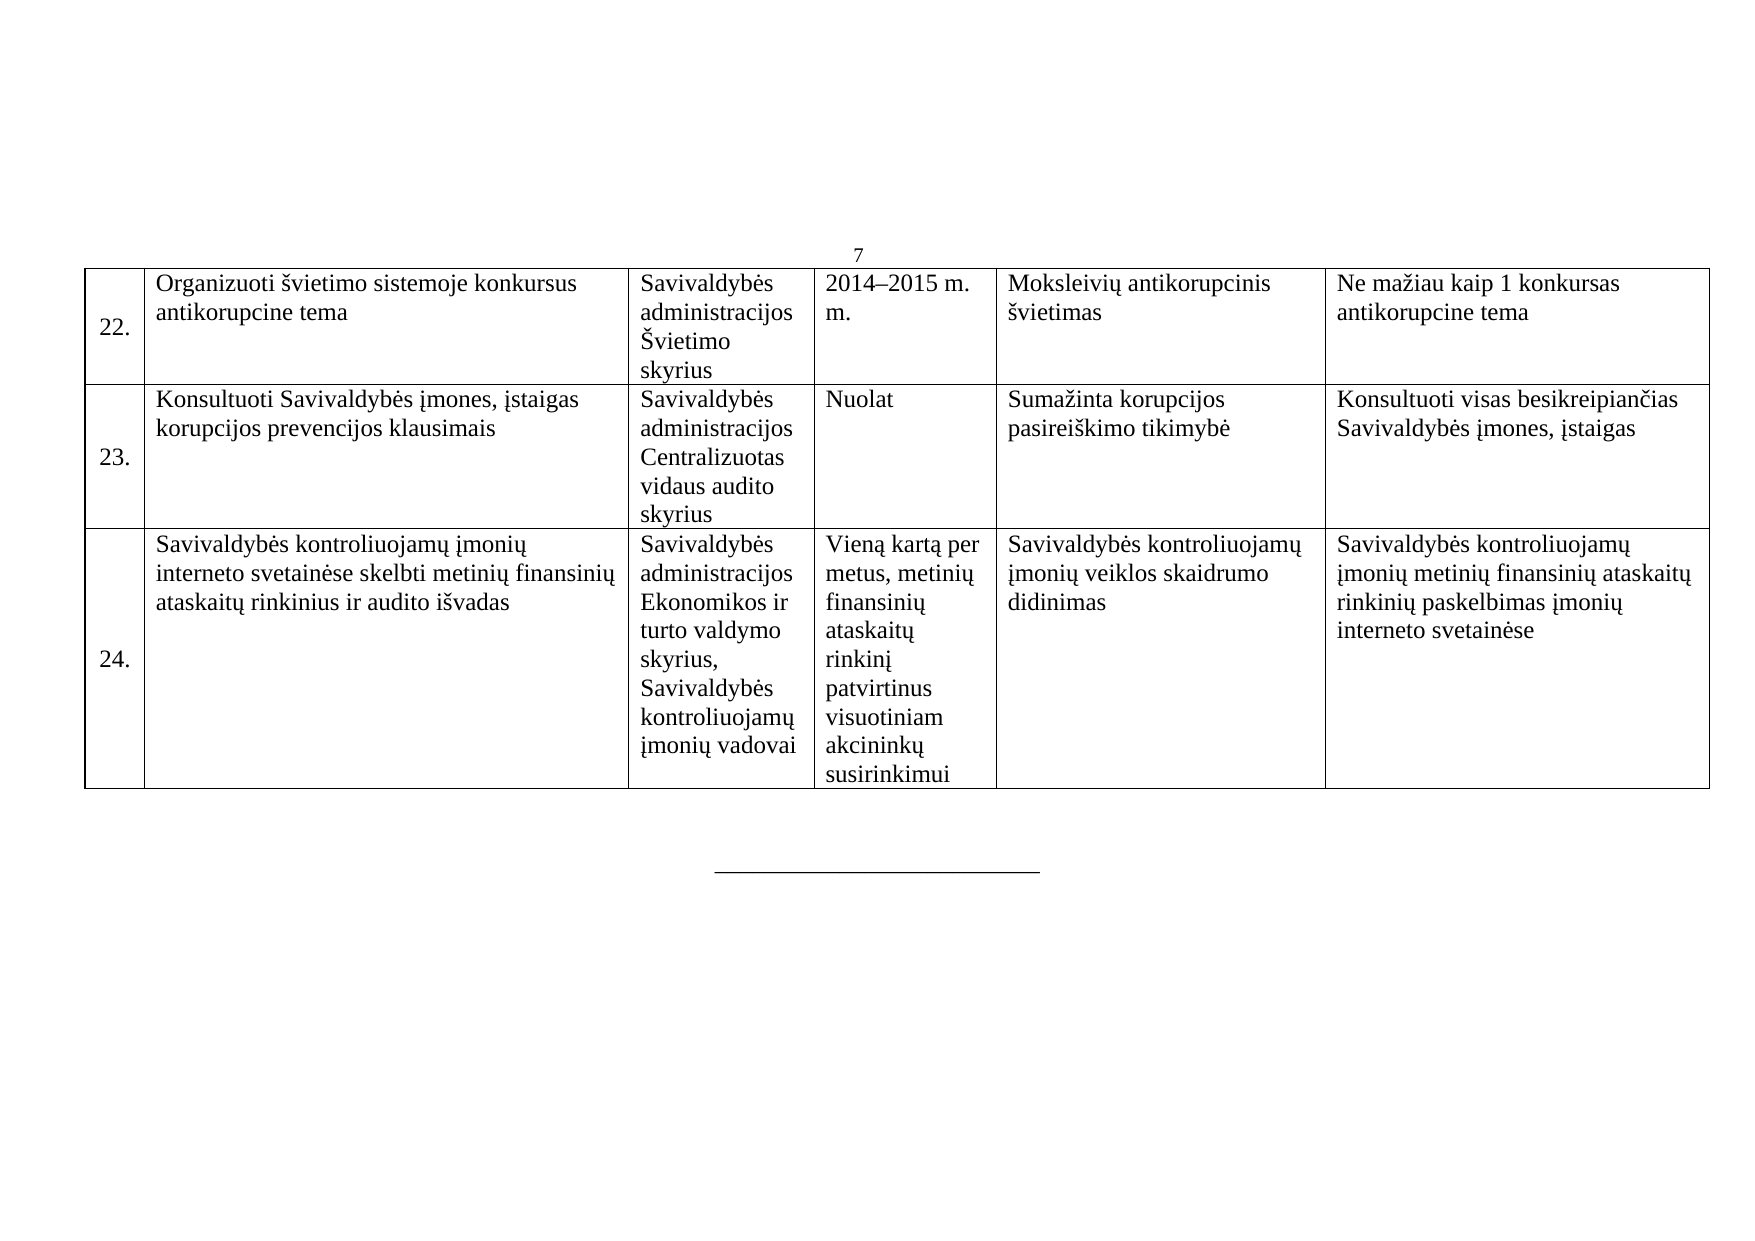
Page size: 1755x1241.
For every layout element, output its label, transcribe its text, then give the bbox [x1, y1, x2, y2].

table_cell Savivaldybės kontroliuojamų įmonių interneto svetainėse skelbti metinių finansinių ataskaitų rinkinius ir audito išvadas [145, 529, 628, 788]
table_cell 23. [86, 385, 144, 528]
table_cell Moksleivių antikorupcinis švietimas [997, 269, 1325, 383]
table_cell Vieną kartą per metus, metinių finansinių ataskaitų rinkinį patvirtinus visuotiniam akcininkų susirinkimui [815, 529, 996, 788]
text __________________________ [118, 847, 1636, 875]
table_cell Organizuoti švietimo sistemoje konkursus antikorupcine tema [145, 269, 628, 383]
table_cell Savivaldybės administracijos Centralizuotas vidaus audito skyrius [629, 385, 814, 528]
table_cell Savivaldybės administracijos Ekonomikos ir turto valdymo skyrius, Savivaldybės kontroliuojamų įmonių vadovai [629, 529, 814, 788]
table_cell Sumažinta korupcijos pasireiškimo tikimybė [997, 385, 1325, 528]
table_cell 2014–2015 m. m. [815, 269, 996, 383]
table_cell 24. [86, 529, 144, 788]
table_cell Savivaldybės administracijos Švietimo skyrius [629, 269, 814, 383]
table_cell Savivaldybės kontroliuojamų įmonių veiklos skaidrumo didinimas [997, 529, 1325, 788]
table_cell Savivaldybės kontroliuojamų įmonių metinių finansinių ataskaitų rinkinių paskelbimas įmonių interneto svetainėse [1326, 529, 1709, 788]
table_cell 22. [86, 269, 144, 383]
table_cell Ne mažiau kaip 1 konkursas antikorupcine tema [1326, 269, 1709, 383]
table_cell Konsultuoti visas besikreipiančias Savivaldybės įmones, įstaigas [1326, 385, 1709, 528]
table_cell Nuolat [815, 385, 996, 528]
table_cell Konsultuoti Savivaldybės įmones, įstaigas korupcijos prevencijos klausimais [145, 385, 628, 528]
